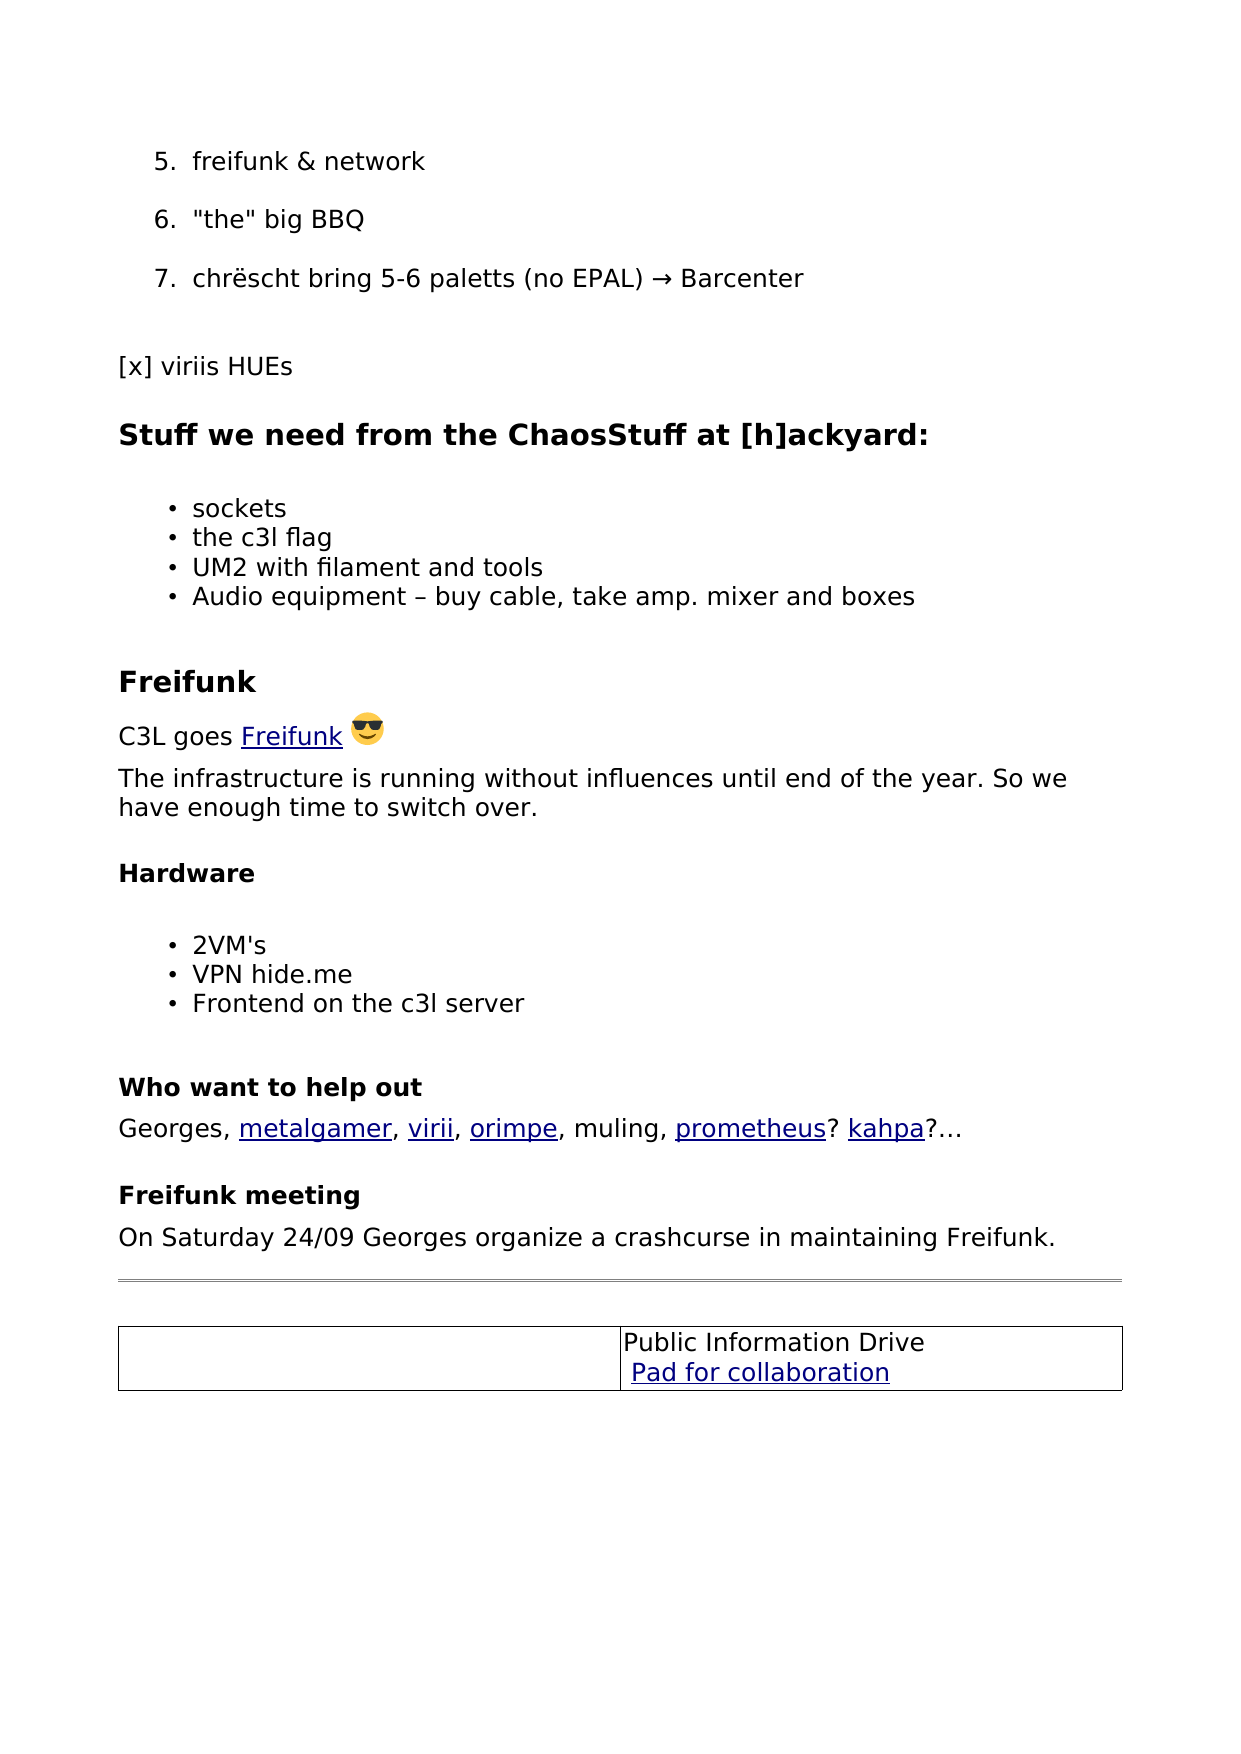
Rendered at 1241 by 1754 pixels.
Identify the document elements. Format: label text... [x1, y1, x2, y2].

list UM2 with filament and tools [177, 553, 1122, 582]
subtitle Hardware [118, 860, 1122, 889]
list [177, 118, 1122, 147]
list "the" big BBQ [177, 206, 1122, 264]
text [x] viriis HUEs [118, 352, 1122, 381]
list VPN hide.me [177, 960, 1122, 989]
list chrëscht bring 5-6 paletts (no EPAL) → Barcenter [177, 264, 1122, 322]
subtitle Freifunk meeting [118, 1181, 1122, 1210]
table_header [119, 1327, 620, 1390]
text Georges, metalgamer, virii, orimpe, muling, prometheus? kahpa?… [118, 1114, 1122, 1144]
text On Saturday 24/09 Georges organize a crashcurse in maintaining Freifunk. [118, 1223, 1122, 1252]
list the c3l flag [177, 523, 1122, 553]
subtitle Freifunk [118, 666, 1122, 699]
list sockets [177, 494, 1122, 523]
list Audio equipment – buy cable, take amp. mixer and boxes [177, 582, 1122, 611]
list Frontend on the c3l server [177, 989, 1122, 1018]
text The infrastructure is running without influences until end of the year. So we have enough time to switch over. [118, 764, 1122, 822]
subtitle Stuff we need from the ChaosStuff at [h]ackyard: [118, 418, 1122, 452]
list 2VM's [177, 931, 1122, 960]
table_header Public Information Drive Pad for collaboration [621, 1327, 1122, 1390]
subtitle Who want to help out [118, 1073, 1122, 1102]
text C3L goes Freifunk [118, 712, 1122, 751]
list freifunk & network [177, 147, 1122, 206]
